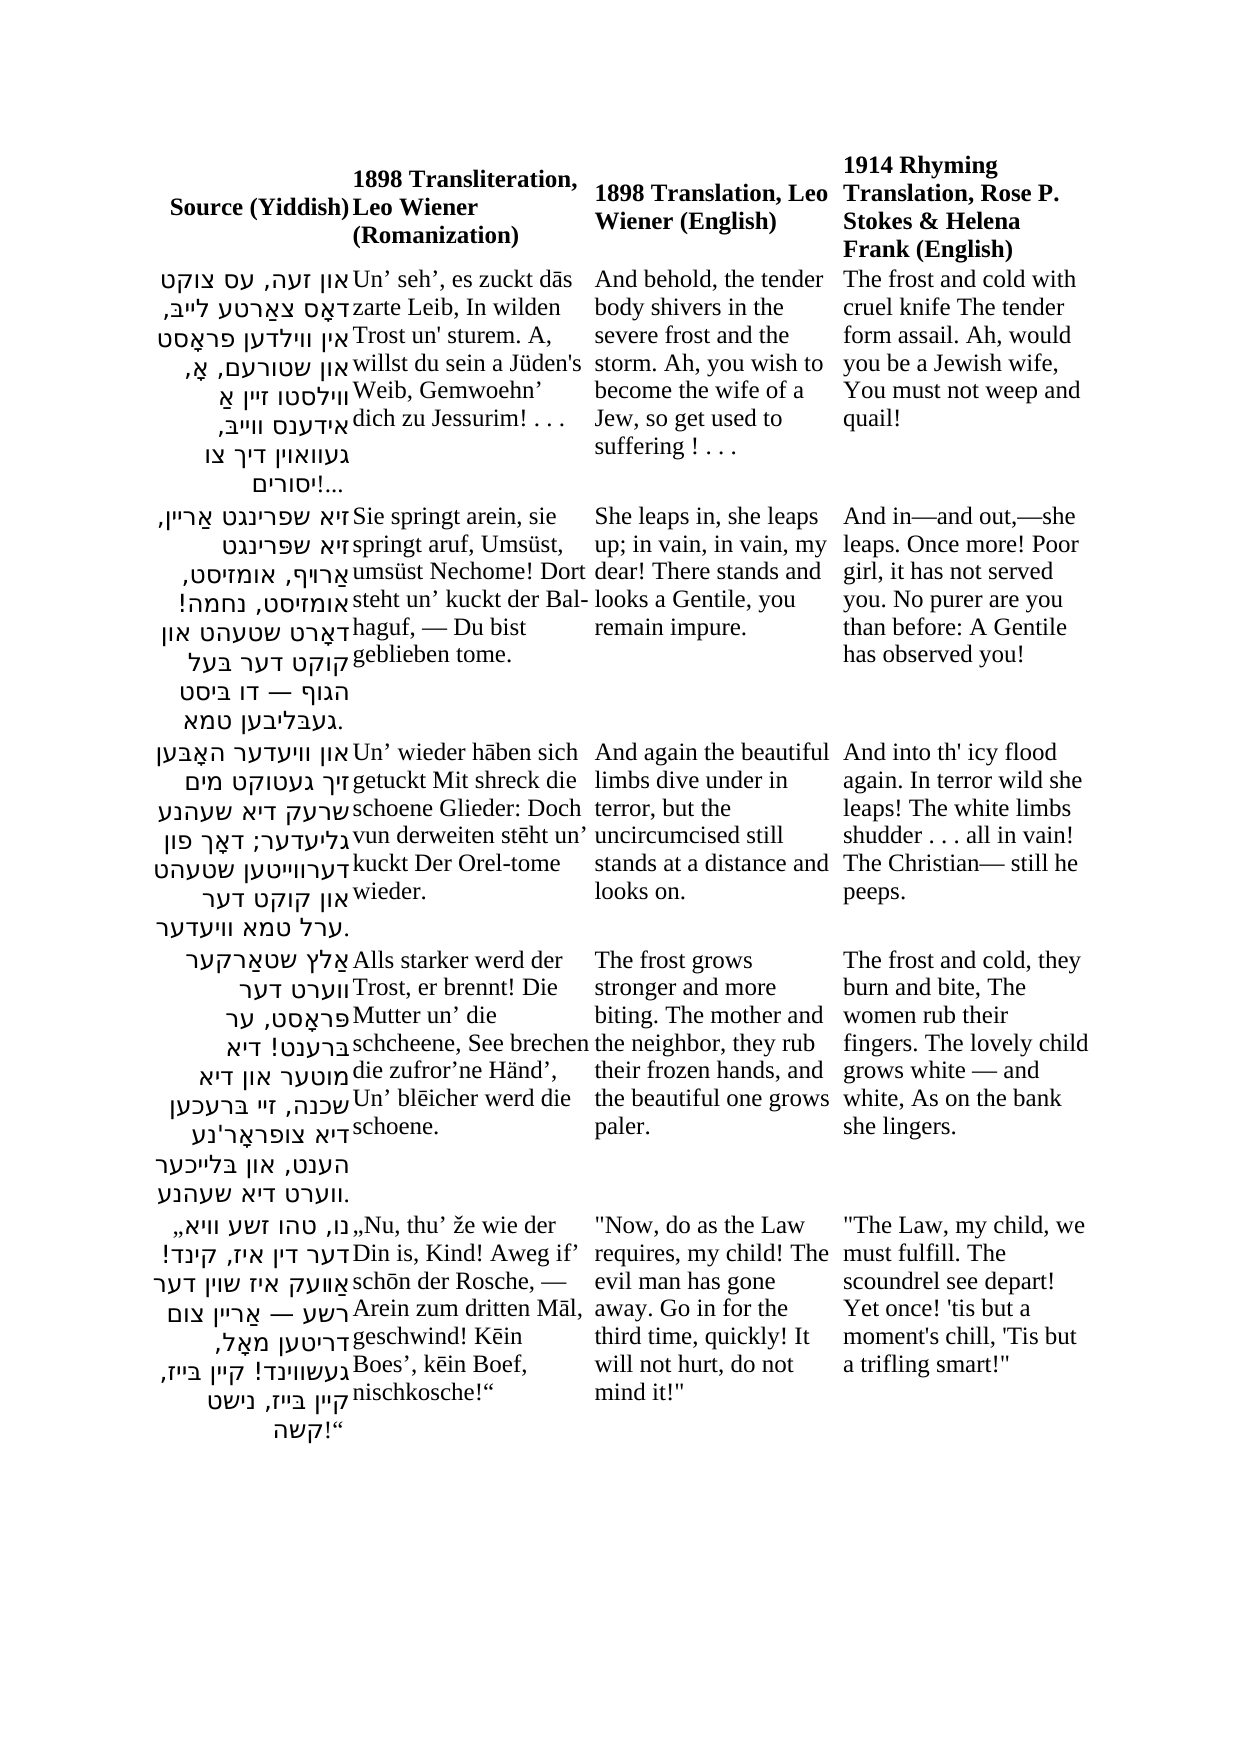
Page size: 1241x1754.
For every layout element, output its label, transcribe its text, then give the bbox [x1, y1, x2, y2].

table_cell און זעה, עס צוקט דאָס צאַרטע לייבּ, אין ווילדען פראָסט און שטורעם, אָ, ווילסטו זיין אַ אידענס ווייבּ, געוואוין דיך צו יסורים!... [150, 264, 351, 500]
table_cell זיא שפרינגט אַריין, זיא שפּרינגט אַרױף, אומזיסט, אומזיסט, נחמה! דאָרט שטעהט און קוקט דער בּעל הגוף — דו בּיסט געבּליבען טמא. [150, 500, 351, 737]
table_cell The frost and cold, they burn and bite, The women rub their fingers. The lovely child grows white — and white, As on the bank she lingers. [841, 944, 1090, 1210]
table_cell She leaps in, she leaps up; in vain, in vain, my dear! There stands and looks a Gentile, you remain impure. [593, 500, 841, 737]
table_header 1898 Transliteration, Leo Wiener (Romanization) [351, 150, 593, 264]
table_cell אַלץ שטאַרקער ווערט דער פּראָסט, ער בּרענט! דיא מוטער און דיא שכנה, זיי בּרעכען דיא צופראָר'נע הענט, און בּלייכער ווערט דיא שעהנע. [150, 944, 351, 1210]
table_cell Sie springt arein, sie springt aruf, Umsüst, umsüst Nechome! Dort steht un’ kuckt der Bal-haguf, — Du bist geblieben tome. [351, 500, 593, 737]
table_cell "Now, do as the Law requires, my child! The evil man has gone away. Go in for the third time, quickly! It will not hurt, do not mind it!" [593, 1210, 841, 1446]
table_cell And behold, the tender body shivers in the severe frost and the storm. Ah, you wish to become the wife of a Jew, so get used to suffering ! . . . [593, 264, 841, 500]
table_header 1898 Translation, Leo Wiener (English) [593, 150, 841, 264]
table_cell And again the beautiful limbs dive under in terror, but the uncircumcised still stands at a distance and looks on. [593, 737, 841, 944]
table_cell Un’ wieder hāben sich getuckt Mit shreck die schoene Glieder: Doch vun derweiten stēht un’ kuckt Der Orel-tome wieder. [351, 737, 593, 944]
table_cell The frost and cold with cruel knife The tender form assail. Ah, would you be a Jewish wife, You must not weep and quail! [841, 264, 1090, 500]
table_cell „Nu, thu’ že wie der Din is, Kind! Aweg if’ schōn der Rosche, — Arein zum dritten Māl, geschwind! Kēin Boes’, kēin Boef, nischkosche!“ [351, 1210, 593, 1446]
table_cell The frost grows stronger and more biting. The mother and the neighbor, they rub their frozen hands, and the beautiful one grows paler. [593, 944, 841, 1210]
table_header 1914 Rhyming Translation, Rose P. Stokes & Helena Frank (English) [841, 150, 1090, 264]
table_cell Un’ seh’, es zuckt dās zarte Leib, In wilden Trost un' sturem. A, willst du sein a Jüden's Weib, Gemwoehn’ dich zu Jessurim! . . . [351, 264, 593, 500]
table_header Source (Yiddish) [150, 150, 351, 264]
table_cell „נו, טהו זשע וויא דער דין איז, קינד! אַװעק איז שוין דער רשע — אַריין צום דריטען מאָל, געשווינד! קיין בּייז, קיין בּייז, נישט קשה!“ [150, 1210, 351, 1446]
table_cell And into th' icy flood again. In terror wild she leaps! The white limbs shudder . . . all in vain! The Christian— still he peeps. [841, 737, 1090, 944]
table_cell "The Law, my child, we must fulfill. The scoundrel see depart! Yet once! 'tis but a moment's chill, 'Tis but a trifling smart!" [841, 1210, 1090, 1446]
table_cell And in—and out,—she leaps. Once more! Poor girl, it has not served you. No purer are you than before: A Gentile has observed you! [841, 500, 1090, 737]
table_cell און וויעדער האָבּען זיך געטוקט מים שרעק דיא שעהנע גליעדער; דאָך פון דערווייטען שטעהט און קוקט דער ערל טמא וויעדער. [150, 737, 351, 944]
table_cell Alls starker werd der Trost, er brennt! Die Mutter un’ die schcheene, See brechen die zufror’ne Händ’, Un’ blēicher werd die schoene. [351, 944, 593, 1210]
